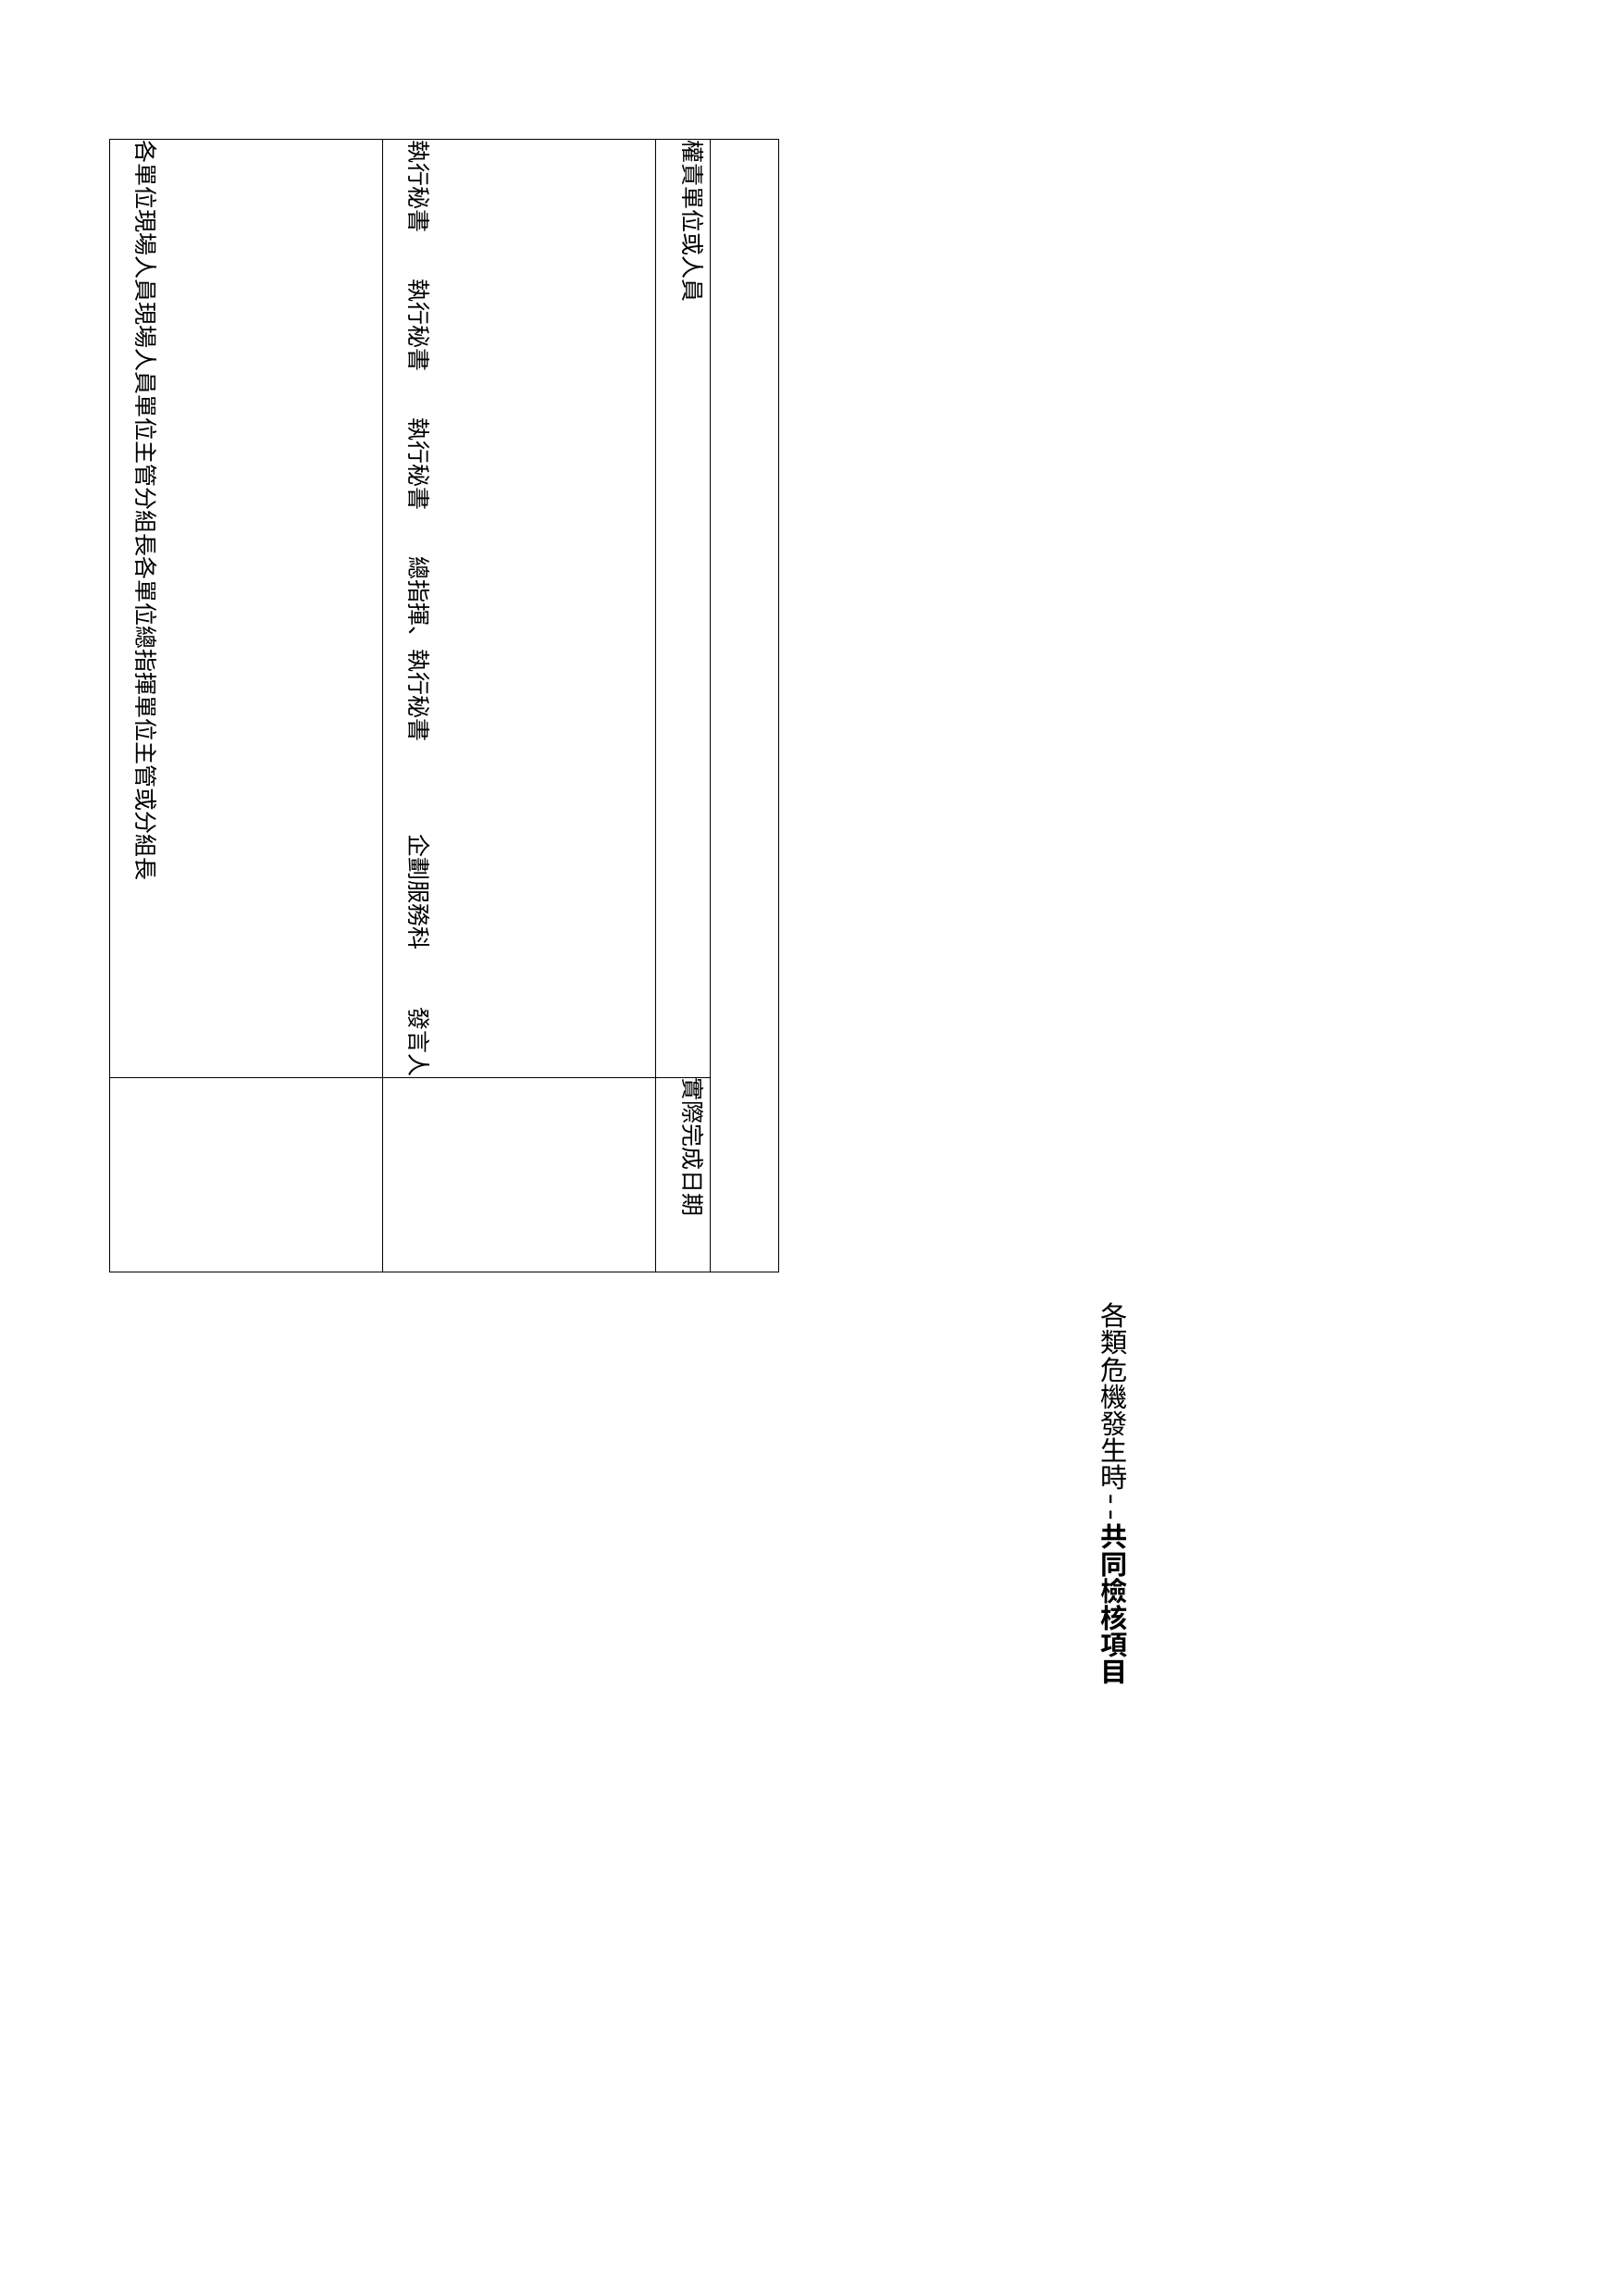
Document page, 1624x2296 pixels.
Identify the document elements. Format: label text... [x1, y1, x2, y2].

table_cell 執行秘書 執行秘書 執行秘書 總指揮、執行秘書 企劃服務科 發言人 [383, 140, 655, 1076]
text 各類危機發生時--共同檢核項目 [1094, 1302, 1134, 1760]
table_cell [110, 1078, 382, 1272]
table_cell 各單位 現場人員 現場人員 單位主管 分組長 各單位 總指揮 單位主管或分組長 [110, 140, 382, 1076]
table_cell [383, 1078, 655, 1272]
table_cell 權責單位或人員 [656, 140, 710, 1076]
table_cell 實際完成日期 [656, 1078, 710, 1272]
